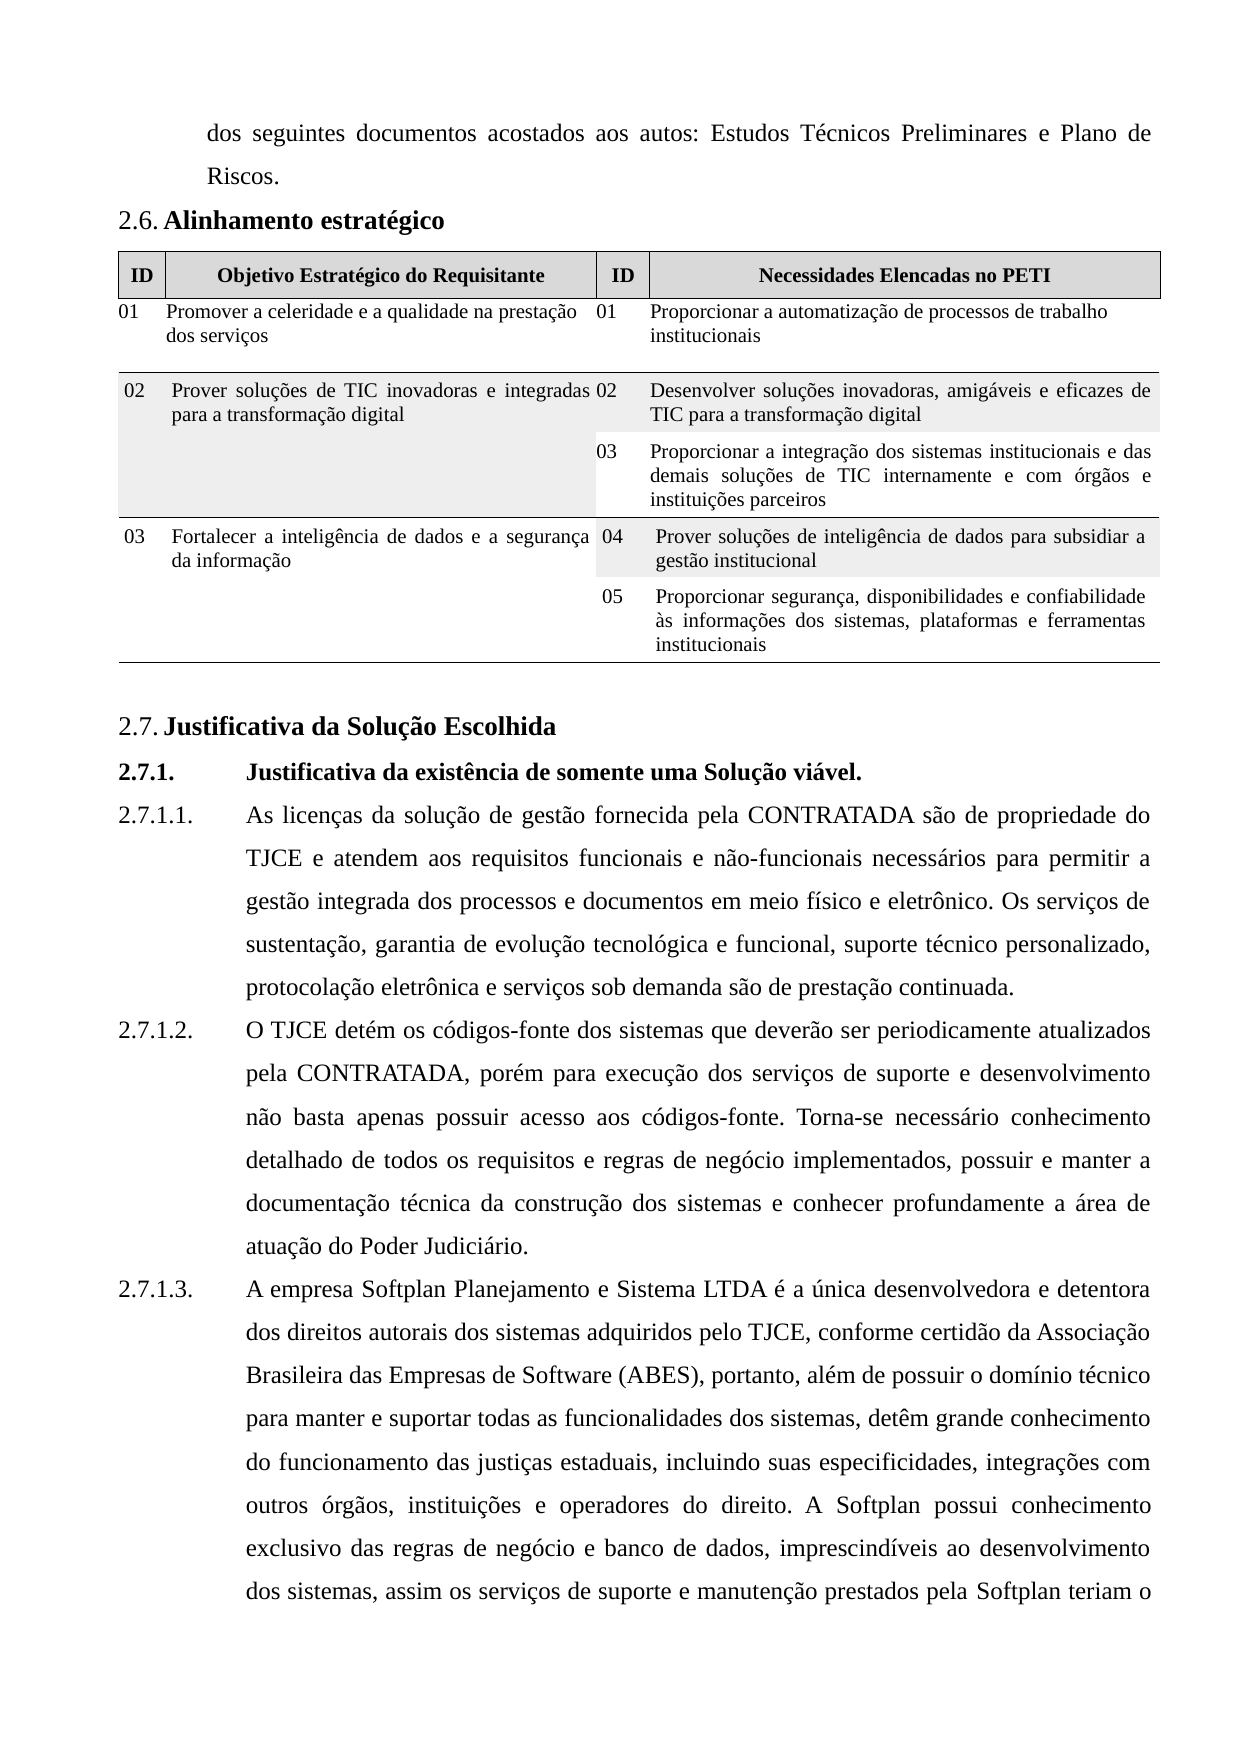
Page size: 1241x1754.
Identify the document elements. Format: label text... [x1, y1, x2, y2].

table_cell Prover soluções de inteligência de dados para subsidiar a gestão institucional [650, 518, 1152, 577]
table_cell Proporcionar a integração dos sistemas institucionais e das demais soluções de TIC internamente e com órgãos e instituições parceiros [650, 432, 1152, 517]
table_header Necessidades Elencadas no PETI [650, 252, 1160, 298]
table_cell Desenvolver soluções inovadoras, amigáveis e eficazes de TIC para a transformação digital [650, 373, 1152, 432]
table_header ID [119, 252, 165, 298]
list Justificativa da Solução Escolhida [118, 710, 1152, 741]
table_cell 01 [118, 299, 166, 372]
table_cell Proporcionar segurança, disponibilidades e confiabilidade às informações dos sistemas, plataformas e ferramentas institucionais [650, 578, 1152, 662]
table_cell [1152, 578, 1160, 662]
list dos seguintes documentos acostados aos autos: Estudos Técnicos Preliminares e Plano de Riscos. [171, 118, 1152, 190]
table_cell 02 [596, 373, 650, 432]
table_cell Fortalecer a inteligência de dados e a segurança da informação [166, 518, 596, 662]
table_cell Proporcionar a automatização de processos de trabalho institucionais [650, 299, 1152, 372]
table_cell 03 [118, 517, 166, 662]
table_cell Prover soluções de TIC inovadoras e integradas para a transformação digital [166, 373, 596, 517]
table_cell 04 [596, 518, 650, 577]
list O TJCE detém os códigos-fonte dos sistemas que deverão ser periodicamente atualizados pela CONTRATADA, porém para execução dos serviços de suporte e desenvolvimento não basta apenas possuir acesso aos códigos-fonte. Torna-se necessário conhecimento detalhado de todos os requisitos e regras de negócio implementados, possuir e manter a documentação técnica da construção dos sistemas e conhecer profundamente a área de atuação do Poder Judiciário. [118, 1015, 1152, 1260]
table_cell Promover a celeridade e a qualidade na prestação dos serviços [166, 299, 596, 372]
list Justificativa da existência de somente uma Solução viável. [118, 757, 1152, 785]
table_header ID [597, 252, 649, 298]
table_cell 02 [118, 372, 166, 517]
list Alinhamento estratégico [118, 204, 1152, 236]
list As licenças da solução de gestão fornecida pela CONTRATADA são de propriedade do TJCE e atendem aos requisitos funcionais e não-funcionais necessários para permitir a gestão integrada dos processos e documentos em meio físico e eletrônico. Os serviços de sustentação, garantia de evolução tecnológica e funcional, suporte técnico personalizado, protocolação eletrônica e serviços sob demanda são de prestação continuada. [118, 800, 1152, 1001]
table_cell 01 [596, 299, 650, 372]
table_cell [1152, 299, 1160, 372]
list A empresa Softplan Planejamento e Sistema LTDA é a única desenvolvedora e detentora dos direitos autorais dos sistemas adquiridos pelo TJCE, conforme certidão da Associação Brasileira das Empresas de Software (ABES), portanto, além de possuir o domínio técnico para manter e suportar todas as funcionalidades dos sistemas, detêm grande conhecimento do funcionamento das justiças estaduais, incluindo suas especificidades, integrações com outros órgãos, instituições e operadores do direito. A Softplan possui conhecimento exclusivo das regras de negócio e banco de dados, imprescindíveis ao desenvolvimento dos sistemas, assim os serviços de suporte e manutenção prestados pela Softplan teriam o [118, 1274, 1152, 1605]
table_header Objetivo Estratégico do Requisitante [166, 252, 596, 298]
table_cell 05 [596, 578, 650, 662]
table_cell [1152, 517, 1160, 577]
table_cell 03 [596, 432, 650, 517]
table_cell [1152, 432, 1160, 517]
table_cell [1152, 372, 1160, 432]
